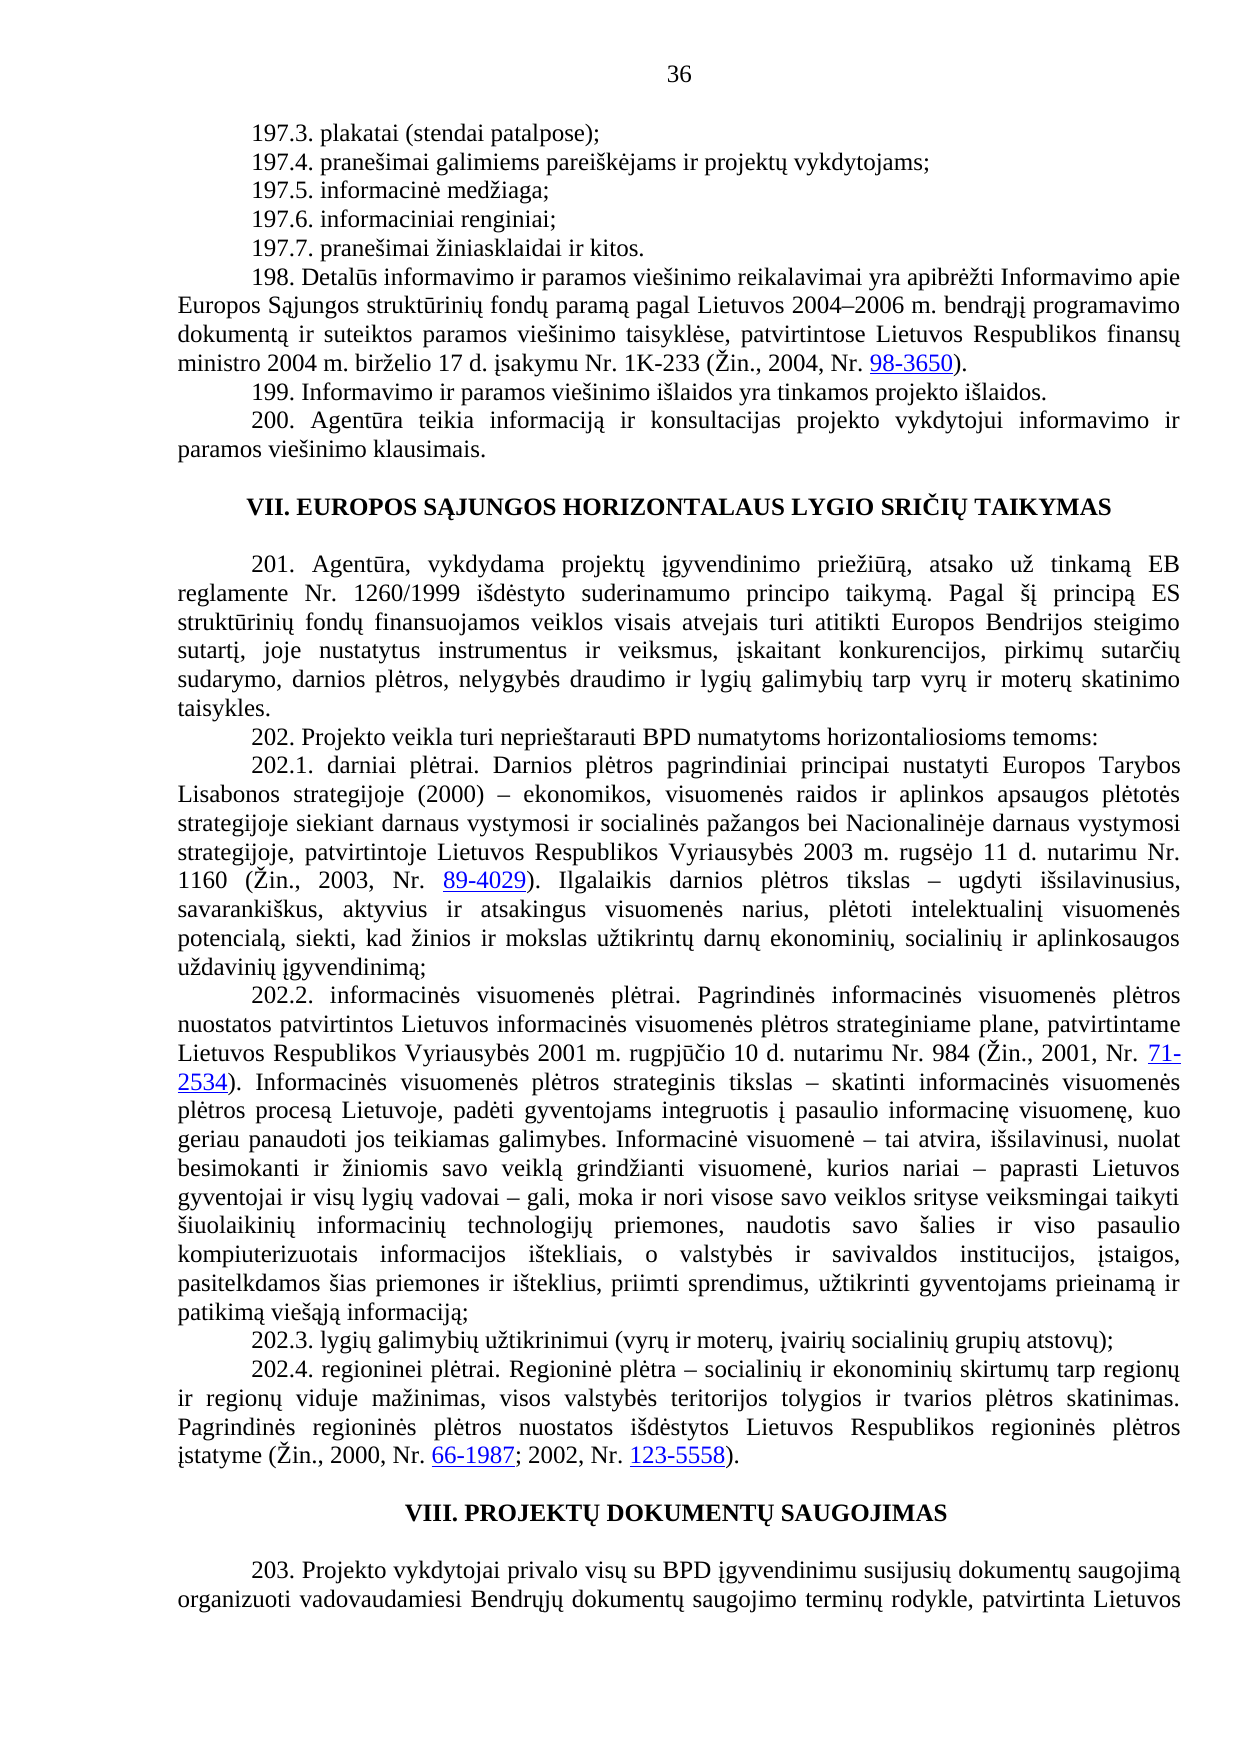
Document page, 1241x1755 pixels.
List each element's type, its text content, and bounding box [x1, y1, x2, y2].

text 203. Projekto vykdytojai privalo visų su BPD įgyvendinimu susijusių dokumentų saugojimą organizuoti vadovaudamiesi Bendrųjų dokumentų saugojimo terminų rodykle, patvirtinta Lietuvos [177, 1556, 1181, 1613]
text 197.5. informacinė medžiaga; [177, 176, 1181, 204]
text 202.2. informacinės visuomenės plėtrai. Pagrindinės informacinės visuomenės plėtros nuostatos patvirtintos Lietuvos informacinės visuomenės plėtros strateginiame plane, patvirtintame Lietuvos Respublikos Vyriausybės 2001 m. rugpjūčio 10 d. nutarimu Nr. 984 (Žin., 2001, Nr. 71-2534). Informacinės visuomenės plėtros strateginis tikslas – skatinti informacinės visuomenės plėtros procesą Lietuvoje, padėti gyventojams integruotis į pasaulio informacinę visuomenę, kuo geriau panaudoti jos teikiamas galimybes. Informacinė visuomenė – tai atvira, išsilavinusi, nuolat besimokanti ir žiniomis savo veiklą grindžianti visuomenė, kurios nariai – paprasti Lietuvos gyventojai ir visų lygių vadovai – gali, moka ir nori visose savo veiklos srityse veiksmingai taikyti šiuolaikinių informacinių technologijų priemones, naudotis savo šalies ir viso pasaulio kompiuterizuotais informacijos ištekliais, o valstybės ir savivaldos institucijos, įstaigos, pasitelkdamos šias priemones ir išteklius, priimti sprendimus, užtikrinti gyventojams prieinamą ir patikimą viešąją informaciją; [177, 981, 1181, 1326]
text 197.6. informaciniai renginiai; [177, 204, 1181, 233]
text 201. Agentūra, vykdydama projektų įgyvendinimo priežiūrą, atsako už tinkamą EB reglamente Nr. 1260/1999 išdėstyto suderinamumo principo taikymą. Pagal šį principą ES struktūrinių fondų finansuojamos veiklos visais atvejais turi atitikti Europos Bendrijos steigimo sutartį, joje nustatytus instrumentus ir veiksmus, įskaitant konkurencijos, pirkimų sutarčių sudarymo, darnios plėtros, nelygybės draudimo ir lygių galimybių tarp vyrų ir moterų skatinimo taisykles. [177, 549, 1181, 722]
text VII. EUROPOS SĄJUNGOS HORIZONTALAUS LYGIO SRIČIŲ TAIKYMAS [177, 492, 1181, 521]
text 202.1. darniai plėtrai. Darnios plėtros pagrindiniai principai nustatyti Europos Tarybos Lisabonos strategijoje (2000) – ekonomikos, visuomenės raidos ir aplinkos apsaugos plėtotės strategijoje siekiant darnaus vystymosi ir socialinės pažangos bei Nacionalinėje darnaus vystymosi strategijoje, patvirtintoje Lietuvos Respublikos Vyriausybės 2003 m. rugsėjo 11 d. nutarimu Nr. 1160 (Žin., 2003, Nr. 89-4029). Ilgalaikis darnios plėtros tikslas – ugdyti išsilavinusius, savarankiškus, aktyvius ir atsakingus visuomenės narius, plėtoti intelektualinį visuomenės potencialą, siekti, kad žinios ir mokslas užtikrintų darnų ekonominių, socialinių ir aplinkosaugos uždavinių įgyvendinimą; [177, 751, 1181, 981]
text 202. Projekto veikla turi neprieštarauti BPD numatytoms horizontaliosioms temoms: [177, 722, 1181, 751]
text VIII. PROJEKTŲ DOKUMENTŲ SAUGOJIMAS [177, 1498, 1181, 1527]
text 199. Informavimo ir paramos viešinimo išlaidos yra tinkamos projekto išlaidos. [177, 377, 1181, 406]
text 197.7. pranešimai žiniasklaidai ir kitos. [177, 233, 1181, 262]
text 197.3. plakatai (stendai patalpose); [177, 118, 1181, 147]
text 198. Detalūs informavimo ir paramos viešinimo reikalavimai yra apibrėžti Informavimo apie Europos Sąjungos struktūrinių fondų paramą pagal Lietuvos 2004–2006 m. bendrąjį programavimo dokumentą ir suteiktos paramos viešinimo taisyklėse, patvirtintose Lietuvos Respublikos finansų ministro 2004 m. birželio 17 d. įsakymu Nr. 1K-233 (Žin., 2004, Nr. 98-3650). [177, 262, 1181, 377]
text 202.4. regioninei plėtrai. Regioninė plėtra – socialinių ir ekonominių skirtumų tarp regionų ir regionų viduje mažinimas, visos valstybės teritorijos tolygios ir tvarios plėtros skatinimas. Pagrindinės regioninės plėtros nuostatos išdėstytos Lietuvos Respublikos regioninės plėtros įstatyme (Žin., 2000, Nr. 66-1987; 2002, Nr. 123-5558). [177, 1354, 1181, 1469]
text 197.4. pranešimai galimiems pareiškėjams ir projektų vykdytojams; [177, 147, 1181, 176]
text 200. Agentūra teikia informaciją ir konsultacijas projekto vykdytojui informavimo ir paramos viešinimo klausimais. [177, 406, 1181, 463]
text 202.3. lygių galimybių užtikrinimui (vyrų ir moterų, įvairių socialinių grupių atstovų); [177, 1326, 1181, 1354]
